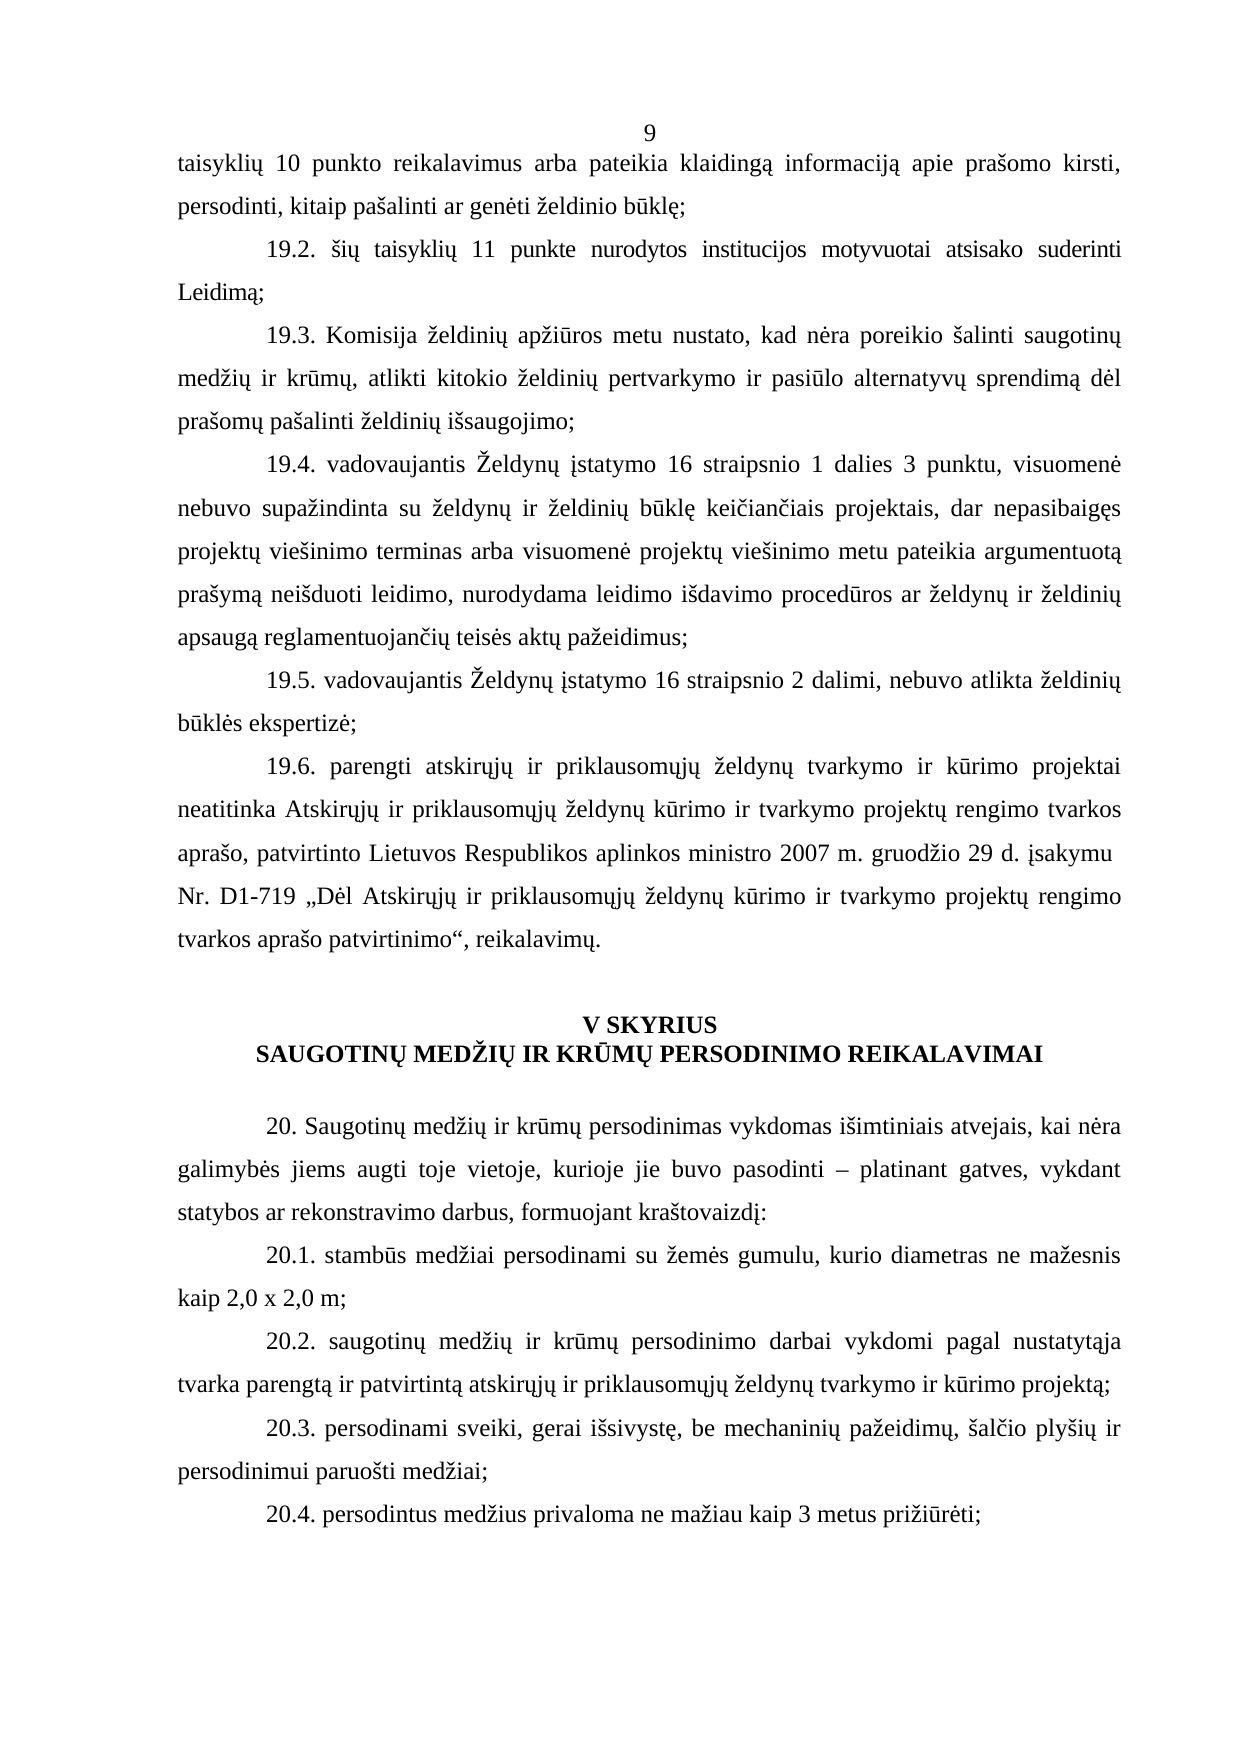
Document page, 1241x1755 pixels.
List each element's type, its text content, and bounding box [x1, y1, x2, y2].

text 19.4. vadovaujantis Želdynų įstatymo 16 straipsnio 1 dalies 3 punktu, visuomenė nebuvo supažindinta su želdynų ir želdinių būklę keičiančiais projektais, dar nepasibaigęs projektų viešinimo terminas arba visuomenė projektų viešinimo metu pateikia argumentuotą prašymą neišduoti leidimo, nurodydama leidimo išdavimo procedūros ar želdynų ir želdinių apsaugą reglamentuojančių teisės aktų pažeidimus; [177, 449, 1122, 651]
text 20.1. stambūs medžiai persodinami su žemės gumulu, kurio diametras ne mažesnis kaip 2,0 x 2,0 m; [177, 1240, 1122, 1312]
text SAUGOTINŲ MEDŽIŲ IR KRŪMŲ PERSODINIMO REIKALAVIMAI [177, 1039, 1122, 1068]
text 19.6. parengti atskirųjų ir priklausomųjų želdynų tvarkymo ir kūrimo projektai neatitinka Atskirųjų ir priklausomųjų želdynų kūrimo ir tvarkymo projektų rengimo tvarkos aprašo, patvirtinto Lietuvos Respublikos aplinkos ministro 2007 m. gruodžio 29 d. įsakymu Nr. D1-719 „Dėl Atskirųjų ir priklausomųjų želdynų kūrimo ir tvarkymo projektų rengimo tvarkos aprašo patvirtinimo“, reikalavimų. [177, 751, 1122, 953]
text 20. Saugotinų medžių ir krūmų persodinimas vykdomas išimtiniais atvejais, kai nėra galimybės jiems augti toje vietoje, kurioje jie buvo pasodinti – platinant gatves, vykdant statybos ar rekonstravimo darbus, formuojant kraštovaizdį: [177, 1111, 1122, 1226]
text 20.4. persodintus medžius privaloma ne mažiau kaip 3 metus prižiūrėti; [177, 1499, 1122, 1528]
text 20.3. persodinami sveiki, gerai išsivystę, be mechaninių pažeidimų, šalčio plyšių ir persodinimui paruošti medžiai; [177, 1413, 1122, 1484]
text taisyklių 10 punkto reikalavimus arba pateikia klaidingą informaciją apie prašomo kirsti, persodinti, kitaip pašalinti ar genėti želdinio būklę; [177, 148, 1122, 219]
text 20.2. saugotinų medžių ir krūmų persodinimo darbai vykdomi pagal nustatytąja tvarka parengtą ir patvirtintą atskirųjų ir priklausomųjų želdynų tvarkymo ir kūrimo projektą; [177, 1326, 1122, 1398]
text 19.2. šių taisyklių 11 punkte nurodytos institucijos motyvuotai atsisako suderinti Leidimą; [177, 234, 1122, 306]
text 19.3. Komisija želdinių apžiūros metu nustato, kad nėra poreikio šalinti saugotinų medžių ir krūmų, atlikti kitokio želdinių pertvarkymo ir pasiūlo alternatyvų sprendimą dėl prašomų pašalinti želdinių išsaugojimo; [177, 320, 1122, 435]
text V SKYRIUS [177, 1010, 1122, 1039]
text 19.5. vadovaujantis Želdynų įstatymo 16 straipsnio 2 dalimi, nebuvo atlikta želdinių būklės ekspertizė; [177, 665, 1122, 737]
